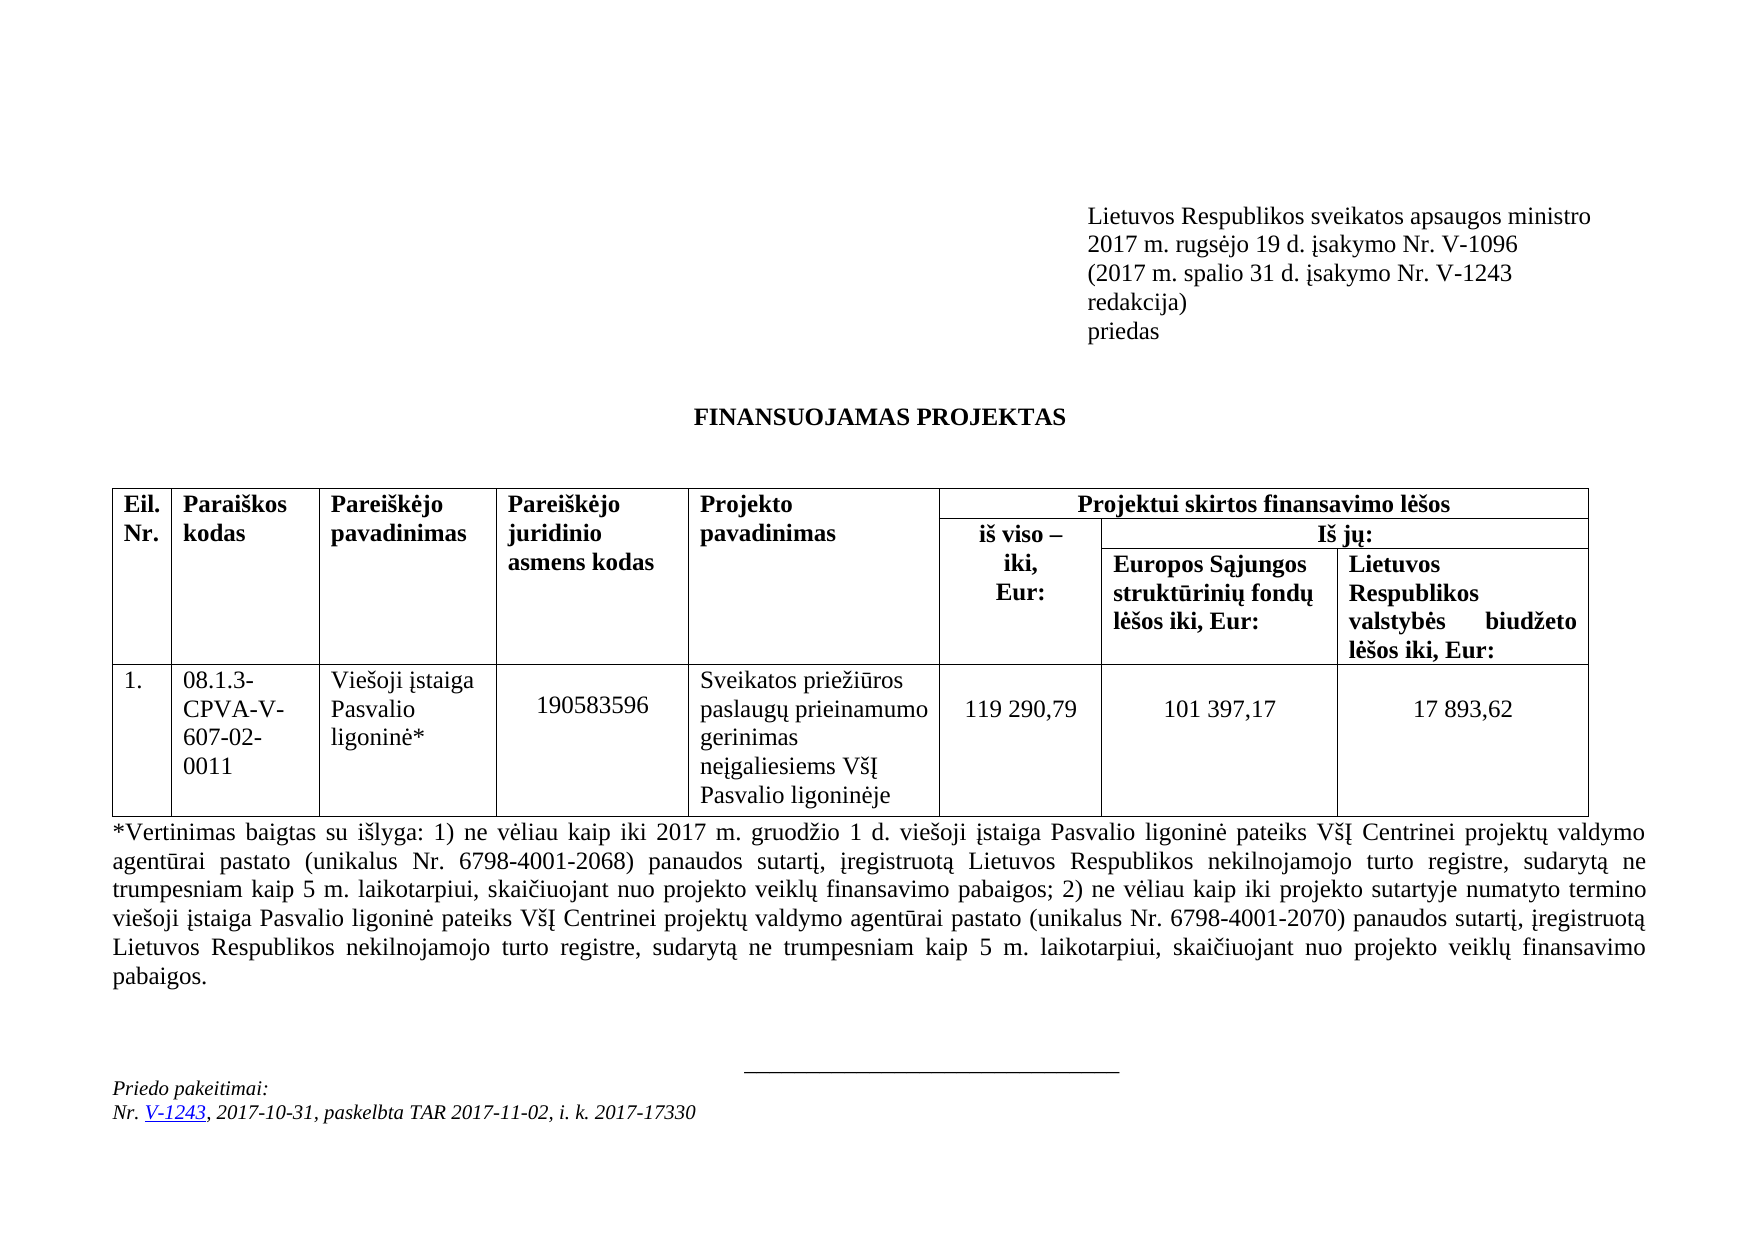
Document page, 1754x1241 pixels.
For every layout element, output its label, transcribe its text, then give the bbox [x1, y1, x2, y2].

table_header Pareiškėjo pavadinimas [320, 489, 496, 664]
table_cell 1. [113, 665, 171, 816]
table_cell Europos Sąjungos struktūrinių fondų lėšos iki, Eur: [1102, 549, 1337, 664]
text (2017 m. spalio 31 d. įsakymo Nr. V-1243 [112, 258, 1648, 287]
table_header Projekto pavadinimas [689, 489, 939, 664]
text *Vertinimas baigtas su išlyga: 1) ne vėliau kaip iki 2017 m. gruodžio 1 d. viešoji įstaiga Pasvalio ligoninė pateiks VšĮ Centrinei projektų valdymo agentūrai pastato (unikalus Nr. 6798-4001-2068) panaudos sutartį, įregistruotą Lietuvos Respublikos nekilnojamojo turto registre, sudarytą ne trumpesniam kaip 5 m. laikotarpiui, skaičiuojant nuo projekto veiklų finansavimo pabaigos; 2) ne vėliau kaip iki projekto sutartyje numatyto termino viešoji įstaiga Pasvalio ligoninė pateiks VšĮ Centrinei projektų valdymo agentūrai pastato (unikalus Nr. 6798-4001-2070) panaudos sutartį, įregistruotą Lietuvos Respublikos nekilnojamojo turto registre, sudarytą ne trumpesniam kaip 5 m. laikotarpiui, skaičiuojant nuo projekto veiklų finansavimo pabaigos. [112, 817, 1648, 989]
text Lietuvos Respublikos sveikatos apsaugos ministro [112, 201, 1648, 229]
table_header Eil. Nr. [113, 489, 171, 664]
text priedas [112, 316, 1648, 344]
table_cell Lietuvos Respublikos valstybės biudžeto lėšos iki, Eur: [1338, 549, 1588, 664]
text Priedo pakeitimai: [112, 1076, 1648, 1100]
table_header Projektui skirtos finansavimo lėšos [940, 489, 1588, 518]
text redakcija) [112, 287, 1648, 316]
table_cell 119 290,79 [940, 665, 1101, 816]
table_cell iš viso – iki, Eur: [940, 519, 1101, 664]
table_cell 101 397,17 [1102, 665, 1337, 816]
text FINANSUOJAMAS PROJEKTAS [112, 402, 1648, 431]
text Nr. V-1243, 2017-10-31, paskelbta TAR 2017-11-02, i. k. 2017-17330 [112, 1100, 1648, 1124]
table_header Pareiškėjo juridinio asmens kodas [497, 489, 688, 664]
table_cell Viešoji įstaiga Pasvalio ligoninė* [320, 665, 496, 816]
text 2017 m. rugsėjo 19 d. įsakymo Nr. V-1096 [112, 229, 1648, 258]
table_header Paraiškos kodas [172, 489, 319, 664]
table_cell Iš jų: [1102, 519, 1588, 548]
table_cell 08.1.3-CPVA-V-607-02-0011 [172, 665, 319, 816]
table_cell Sveikatos priežiūros paslaugų prieinamumo gerinimas neįgaliesiems VšĮ Pasvalio ligoninėje [689, 665, 939, 816]
table_cell 17 893,62 [1338, 665, 1588, 816]
table_cell 190583596 [497, 665, 688, 816]
text ______________________________ [112, 1047, 1648, 1076]
